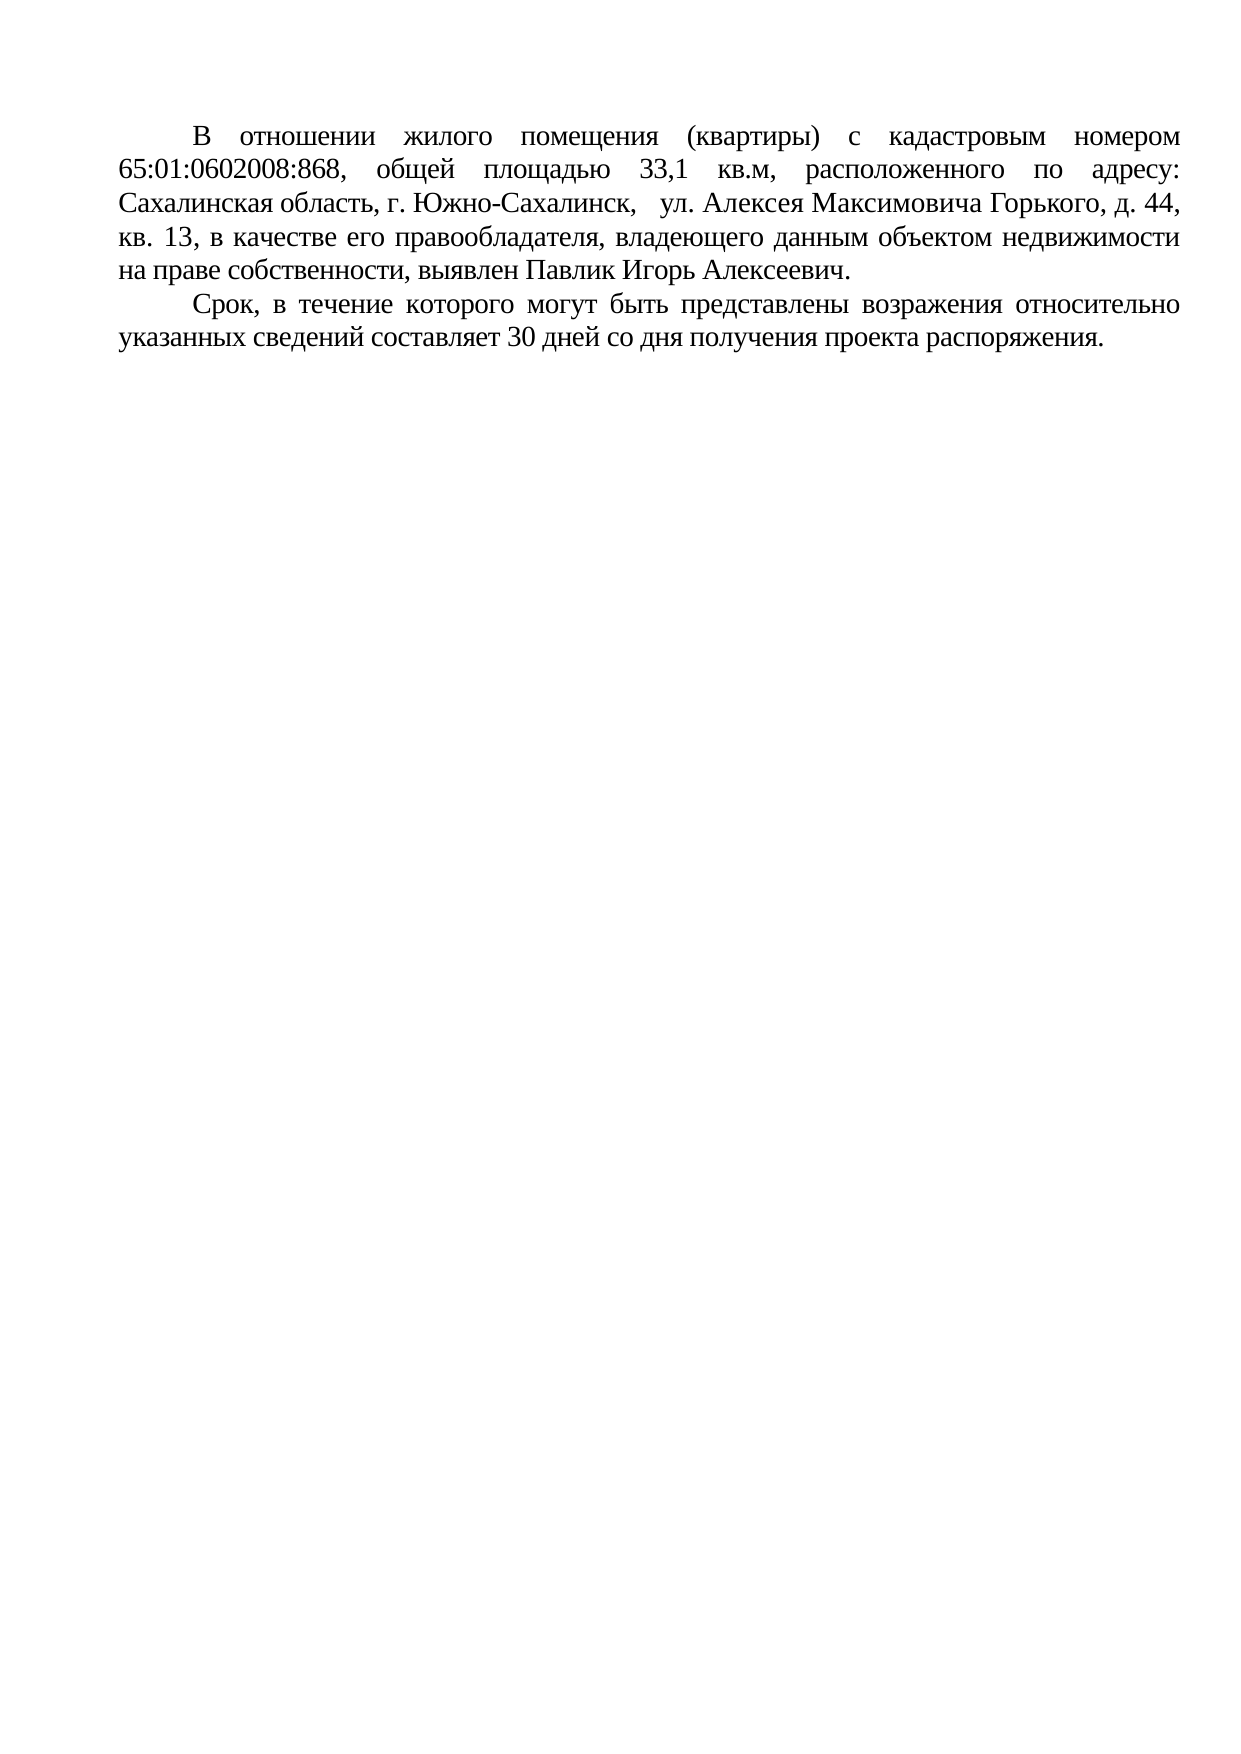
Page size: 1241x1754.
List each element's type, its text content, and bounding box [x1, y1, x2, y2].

text В отношении жилого помещения (квартиры) с кадастровым номером 65:01:0602008:868, общей площадью 33,1 кв.м, расположенного по адресу: Сахалинская область, г. Южно-Сахалинск, ул. Алексея Максимовича Горького, д. 44, кв. 13, в качестве его правообладателя, владеющего данным объектом недвижимости на праве собственности, выявлен Павлик Игорь Алексеевич. [118, 118, 1181, 286]
text Срок, в течение которого могут быть представлены возражения относительно указанных сведений составляет 30 дней со дня получения проекта распоряжения. [118, 286, 1181, 353]
